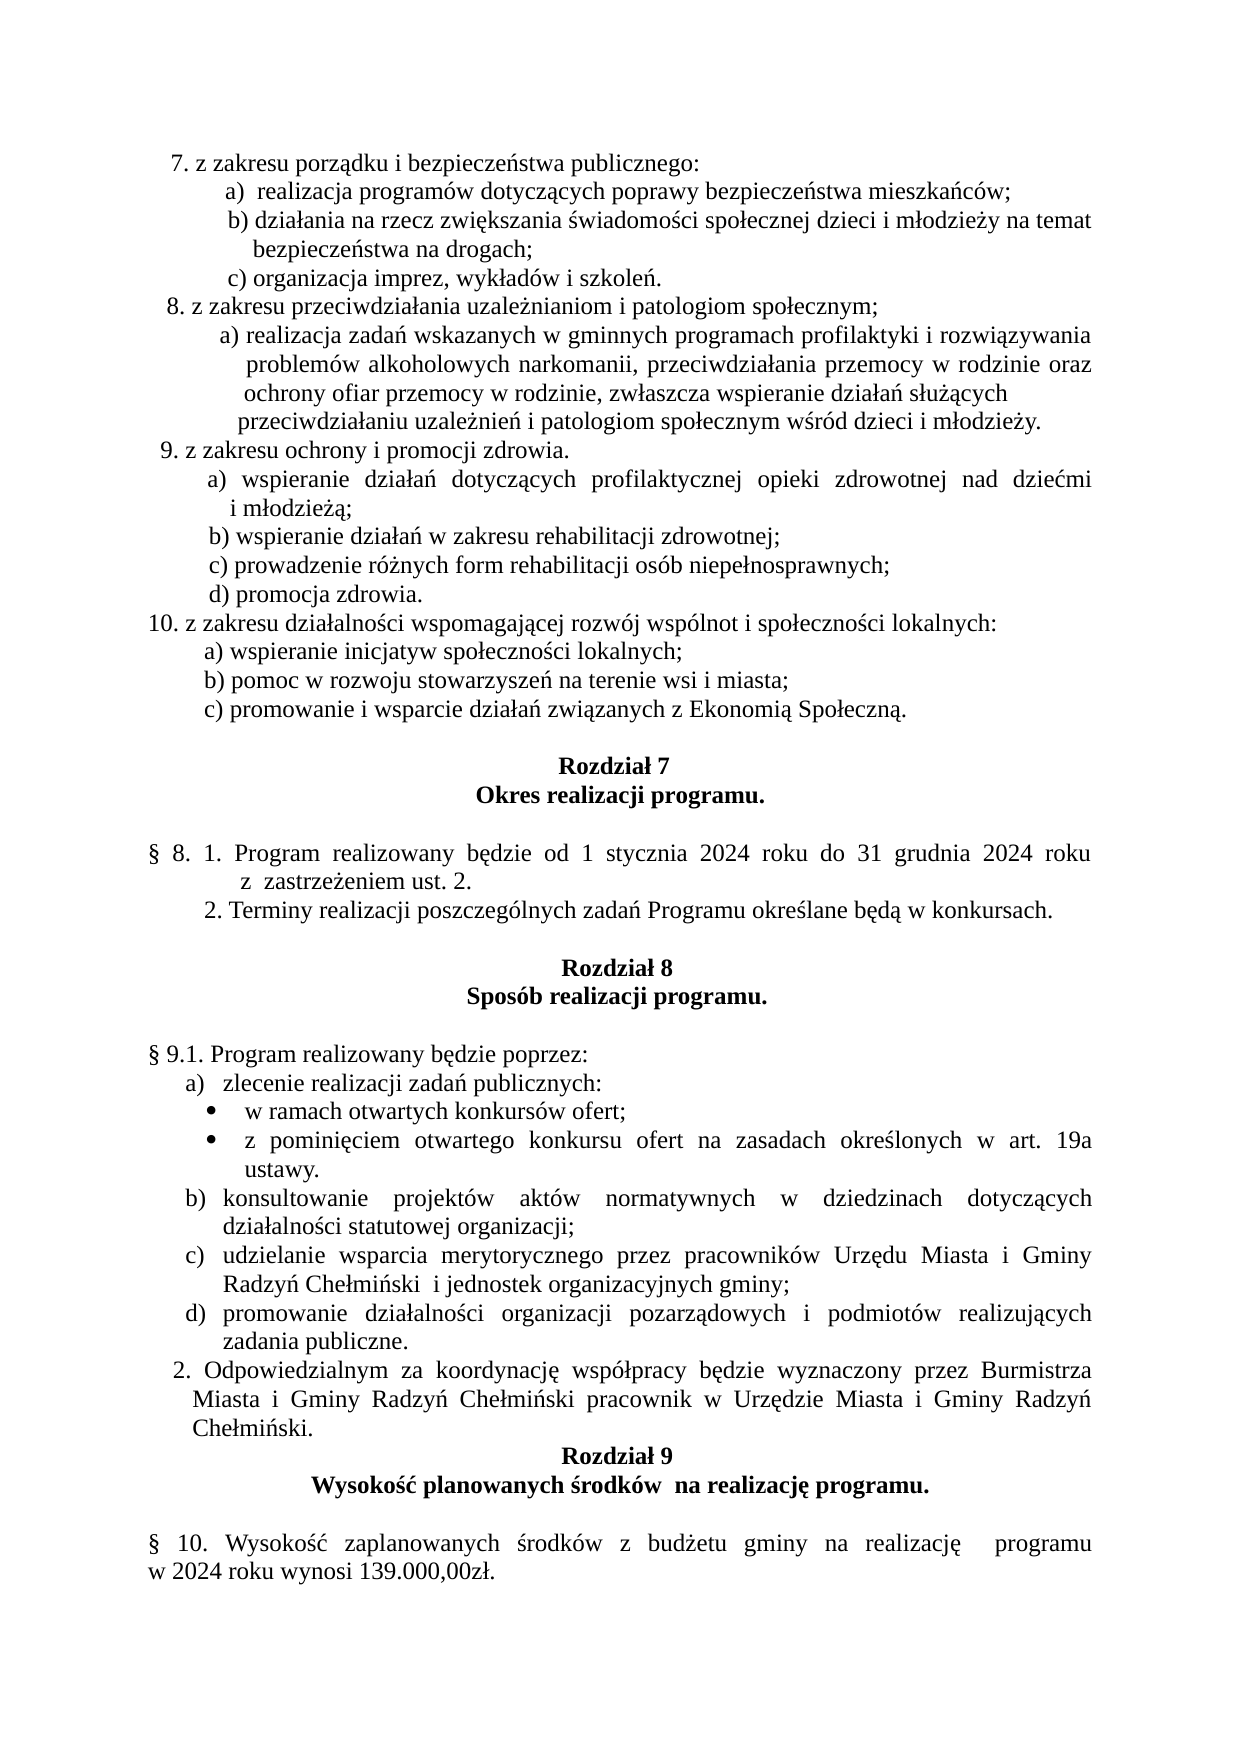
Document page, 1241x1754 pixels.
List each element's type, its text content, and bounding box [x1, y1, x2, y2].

text 7. z zakresu porządku i bezpieczeństwa publicznego: [133, 148, 1093, 176]
text bezpieczeństwa na drogach; [148, 234, 1093, 263]
text § 9.1. Program realizowany będzie poprzez: [148, 1039, 1093, 1068]
text b) wspieranie działań w zakresu rehabilitacji zdrowotnej; [177, 521, 1093, 550]
text Rozdział 7 [142, 751, 1093, 780]
text Wysokość planowanych środków na realizację programu. [148, 1470, 1093, 1499]
list konsultowanie projektów aktów normatywnych w dziedzinach dotyczących działalności statutowej organizacji; [185, 1183, 1093, 1240]
list z pominięciem otwartego konkursu ofert na zasadach określonych w art. 19a ustawy. [207, 1125, 1093, 1183]
text a) wspieranie działań dotyczących profilaktycznej opieki zdrowotnej nad dziećmi i młodzieżą; [177, 464, 1093, 521]
text b) pomoc w rozwoju stowarzyszeń na terenie wsi i miasta; [148, 665, 1093, 694]
text a) wspieranie inicjatyw społeczności lokalnych; [148, 636, 1093, 665]
text Rozdział 8 [148, 953, 1093, 981]
text 8. z zakresu przeciwdziałania uzależnianiom i patologiom społecznym; [148, 291, 1093, 320]
list zlecenie realizacji zadań publicznych: [185, 1068, 1093, 1096]
text § 8. 1. Program realizowany będzie od 1 stycznia 2024 roku do 31 grudnia 2024 roku z zastrzeżeniem ust. 2. [148, 838, 1093, 895]
text § 10. Wysokość zaplanowanych środków z budżetu gminy na realizację programu w 2024 roku wynosi 139.000,00zł. [148, 1528, 1093, 1585]
text d) promocja zdrowia. [177, 579, 1093, 608]
text Okres realizacji programu. [148, 780, 1093, 809]
text 2. Odpowiedzialnym za koordynację współpracy będzie wyznaczony przez Burmistrza Miasta i Gminy Radzyń Chełmiński pracownik w Urzędzie Miasta i Gminy Radzyń Chełmiński. [148, 1355, 1093, 1441]
text c) promowanie i wsparcie działań związanych z Ekonomią Społeczną. [148, 694, 1093, 723]
text Sposób realizacji programu. [148, 981, 1093, 1010]
text c) organizacja imprez, wykładów i szkoleń. [148, 263, 1093, 291]
text 10. z zakresu działalności wspomagającej rozwój wspólnot i społeczności lokalnych: [148, 608, 1093, 636]
text c) prowadzenie różnych form rehabilitacji osób niepełnosprawnych; [177, 550, 1093, 579]
text a) realizacja zadań wskazanych w gminnych programach profilaktyki i rozwiązywania problemów alkoholowych narkomanii, przeciwdziałania przemocy w rodzinie oraz ochrony ofiar przemocy w rodzinie, zwłaszcza wspieranie działań służących przeciwdziałaniu uzależnień i patologiom społecznym wśród dzieci i młodzieży. [185, 320, 1093, 435]
list w ramach otwartych konkursów ofert; [207, 1096, 1093, 1125]
text b) działania na rzecz zwiększania świadomości społecznej dzieci i młodzieży na temat [192, 205, 1093, 234]
list udzielanie wsparcia merytorycznego przez pracowników Urzędu Miasta i Gminy Radzyń Chełmiński i jednostek organizacyjnych gminy; [185, 1240, 1093, 1298]
list promowanie działalności organizacji pozarządowych i podmiotów realizujących zadania publiczne. [185, 1298, 1093, 1355]
text 9. z zakresu ochrony i promocji zdrowia. [148, 435, 1093, 464]
text 2. Terminy realizacji poszczególnych zadań Programu określane będą w konkursach. [148, 895, 1093, 924]
text a) realizacja programów dotyczących poprawy bezpieczeństwa mieszkańców; [162, 176, 1093, 205]
text Rozdział 9 [148, 1441, 1093, 1470]
